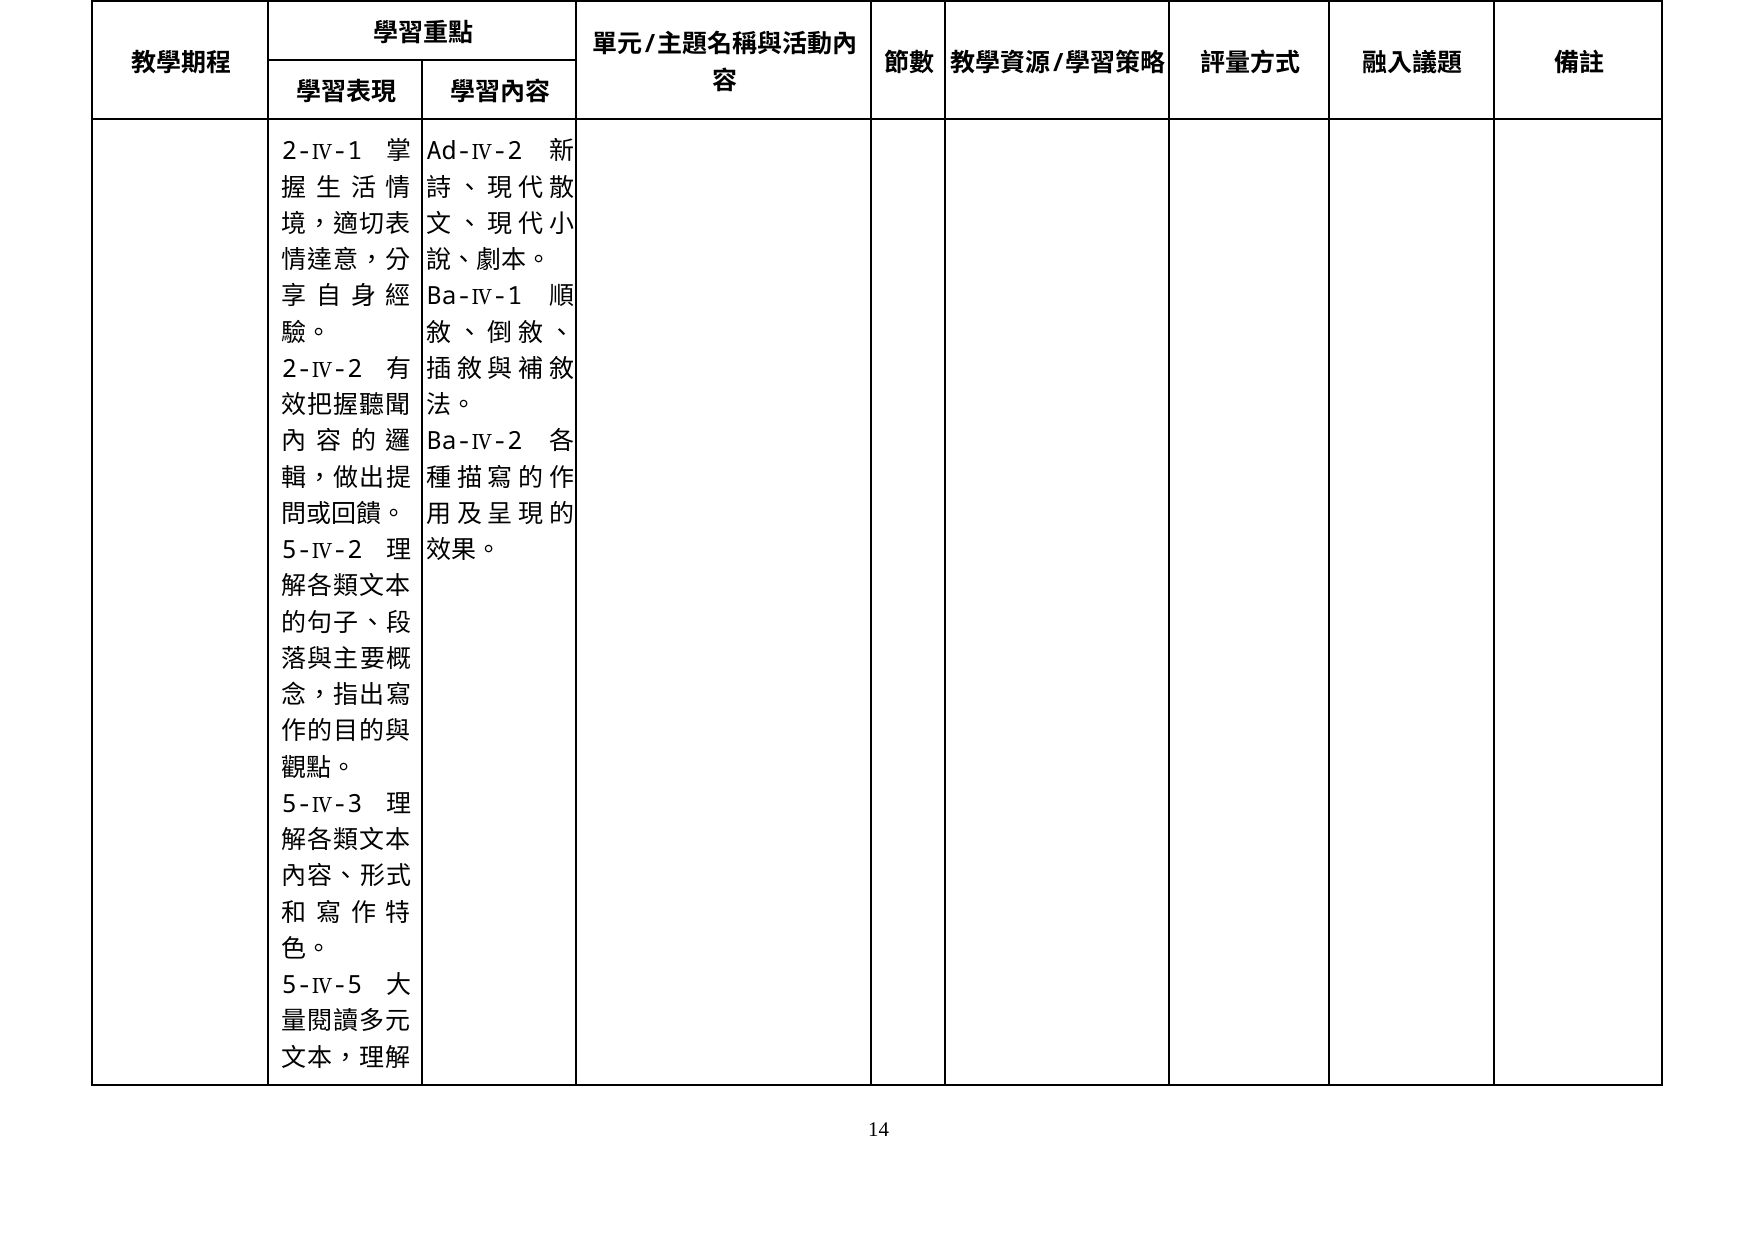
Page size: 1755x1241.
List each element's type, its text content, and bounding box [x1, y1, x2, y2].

table_cell [872, 120, 944, 1084]
table_cell Ad-Ⅳ-2 新詩、現代散文、現代小說、劇本。 Ba-Ⅳ-1 順敘、倒敘、插敘與補敘法。 Ba-Ⅳ-2 各種描寫的作用及呈現的效果。 [423, 120, 575, 1084]
table_header 備註 [1495, 2, 1661, 118]
table_cell [577, 120, 870, 1084]
table_header 教學資源/學習策略 [946, 2, 1168, 118]
table_header 學習重點 [269, 2, 575, 59]
table_cell [1495, 120, 1661, 1084]
table_header 節數 [872, 2, 944, 118]
table_cell [1170, 120, 1328, 1084]
table_header 教學期程 [93, 2, 267, 118]
table_cell 學習內容 [423, 61, 575, 118]
table_cell 學習表現 [269, 61, 421, 118]
table_header 評量方式 [1170, 2, 1328, 118]
table_header 單元/主題名稱與活動內容 [577, 2, 870, 118]
table_header 融入議題 [1330, 2, 1493, 118]
table_cell [93, 120, 267, 1084]
table_cell 2-Ⅳ-1 掌握生活情境，適切表情達意，分享自身經驗。 2-Ⅳ-2 有效把握聽聞內容的邏輯，做出提問或回饋。 5-Ⅳ-2 理解各類文本的句子、段落與主要概念，指出寫作的目的與觀點。 5-Ⅳ-3 理解各類文本內容、形式和寫作特色。 5-Ⅳ-5 大量閱讀多元文本，理解 [269, 120, 421, 1084]
table_cell [1330, 120, 1493, 1084]
table_cell [946, 120, 1168, 1084]
